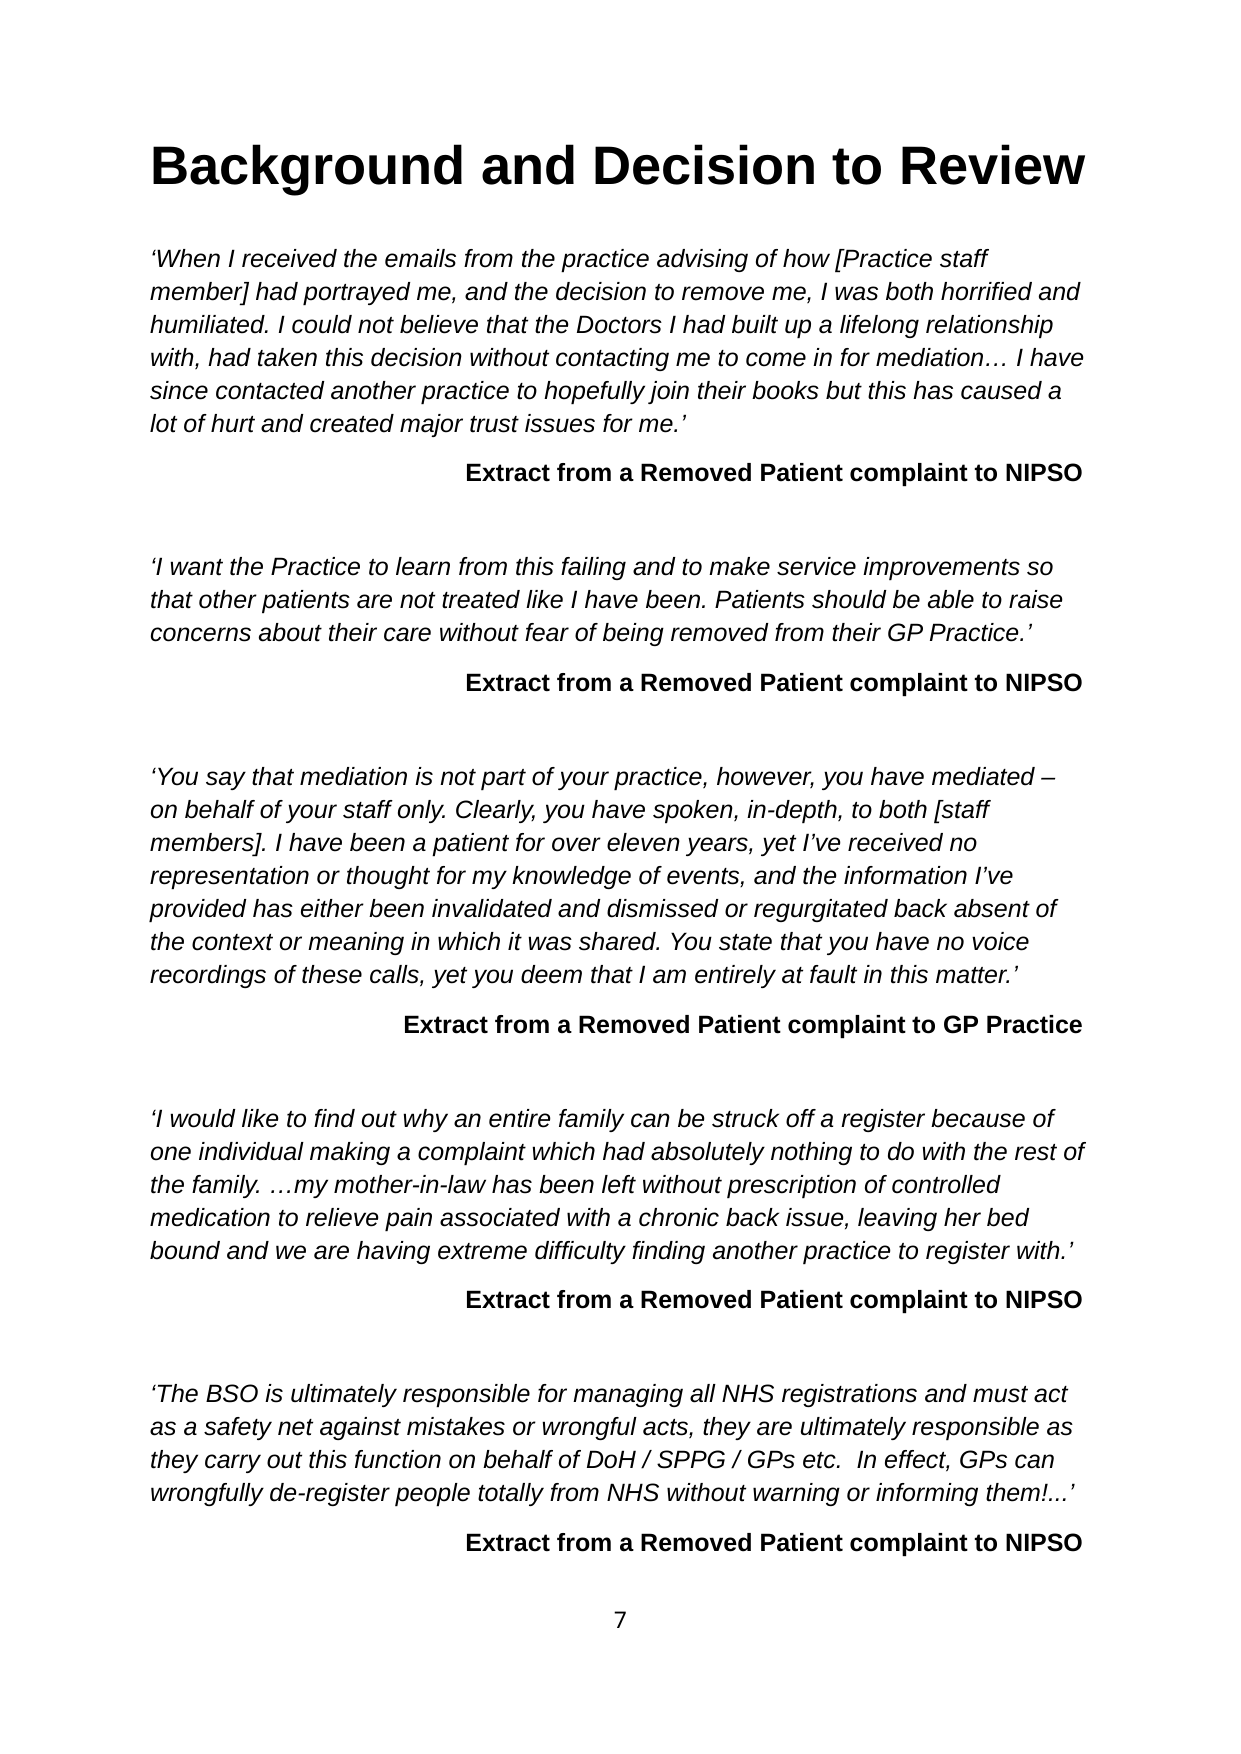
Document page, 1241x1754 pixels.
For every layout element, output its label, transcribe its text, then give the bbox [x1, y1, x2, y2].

text Extract from a Removed Patient complaint to NIPSO [150, 1528, 1090, 1557]
text Background and Decision to Review [150, 133, 1090, 196]
text Extract from a Removed Patient complaint to NIPSO [150, 458, 1090, 487]
text ‘The BSO is ultimately responsible for managing all NHS registrations and must act as a safety net against mistakes or wrongful acts, they are ultimately responsible as they carry out this function on behalf of DoH / SPPG / GPs etc. In effect, GPs can wrongfully de-register people totally from NHS without warning or informing them!...’ [150, 1379, 1090, 1507]
text ‘You say that mediation is not part of your practice, however, you have mediated – on behalf of your staff only. Clearly, you have spoken, in-depth, to both [staff members]. I have been a patient for over eleven years, yet I’ve received no representation or thought for my knowledge of events, and the information I’ve provided has either been invalidated and dismissed or regurgitated back absent of the context or meaning in which it was shared. You state that you have no voice recordings of these calls, yet you deem that I am entirely at fault in this matter.’ [150, 762, 1090, 989]
text Extract from a Removed Patient complaint to GP Practice [150, 1010, 1090, 1038]
text ‘When I received the emails from the practice advising of how [Practice staff member] had portrayed me, and the decision to remove me, I was both horrified and humiliated. I could not believe that the Doctors I had built up a lifelong relationship with, had taken this decision without contacting me to come in for mediation… I have since contacted another practice to hopefully join their books but this has caused a lot of hurt and created major trust issues for me.’ [150, 244, 1090, 437]
text Extract from a Removed Patient complaint to NIPSO [150, 1285, 1090, 1314]
text ‘I would like to find out why an entire family can be struck off a register because of one individual making a complaint which had absolutely nothing to do with the rest of the family. …my mother-in-law has been left without prescription of controlled medication to relieve pain associated with a chronic back issue, leaving her bed bound and we are having extreme difficulty finding another practice to register with.’ [150, 1103, 1090, 1264]
text Extract from a Removed Patient complaint to NIPSO [150, 668, 1090, 697]
text ‘I want the Practice to learn from this failing and to make service improvements so that other patients are not treated like I have been. Patients should be able to raise concerns about their care without fear of being removed from their GP Practice.’ [150, 552, 1090, 647]
